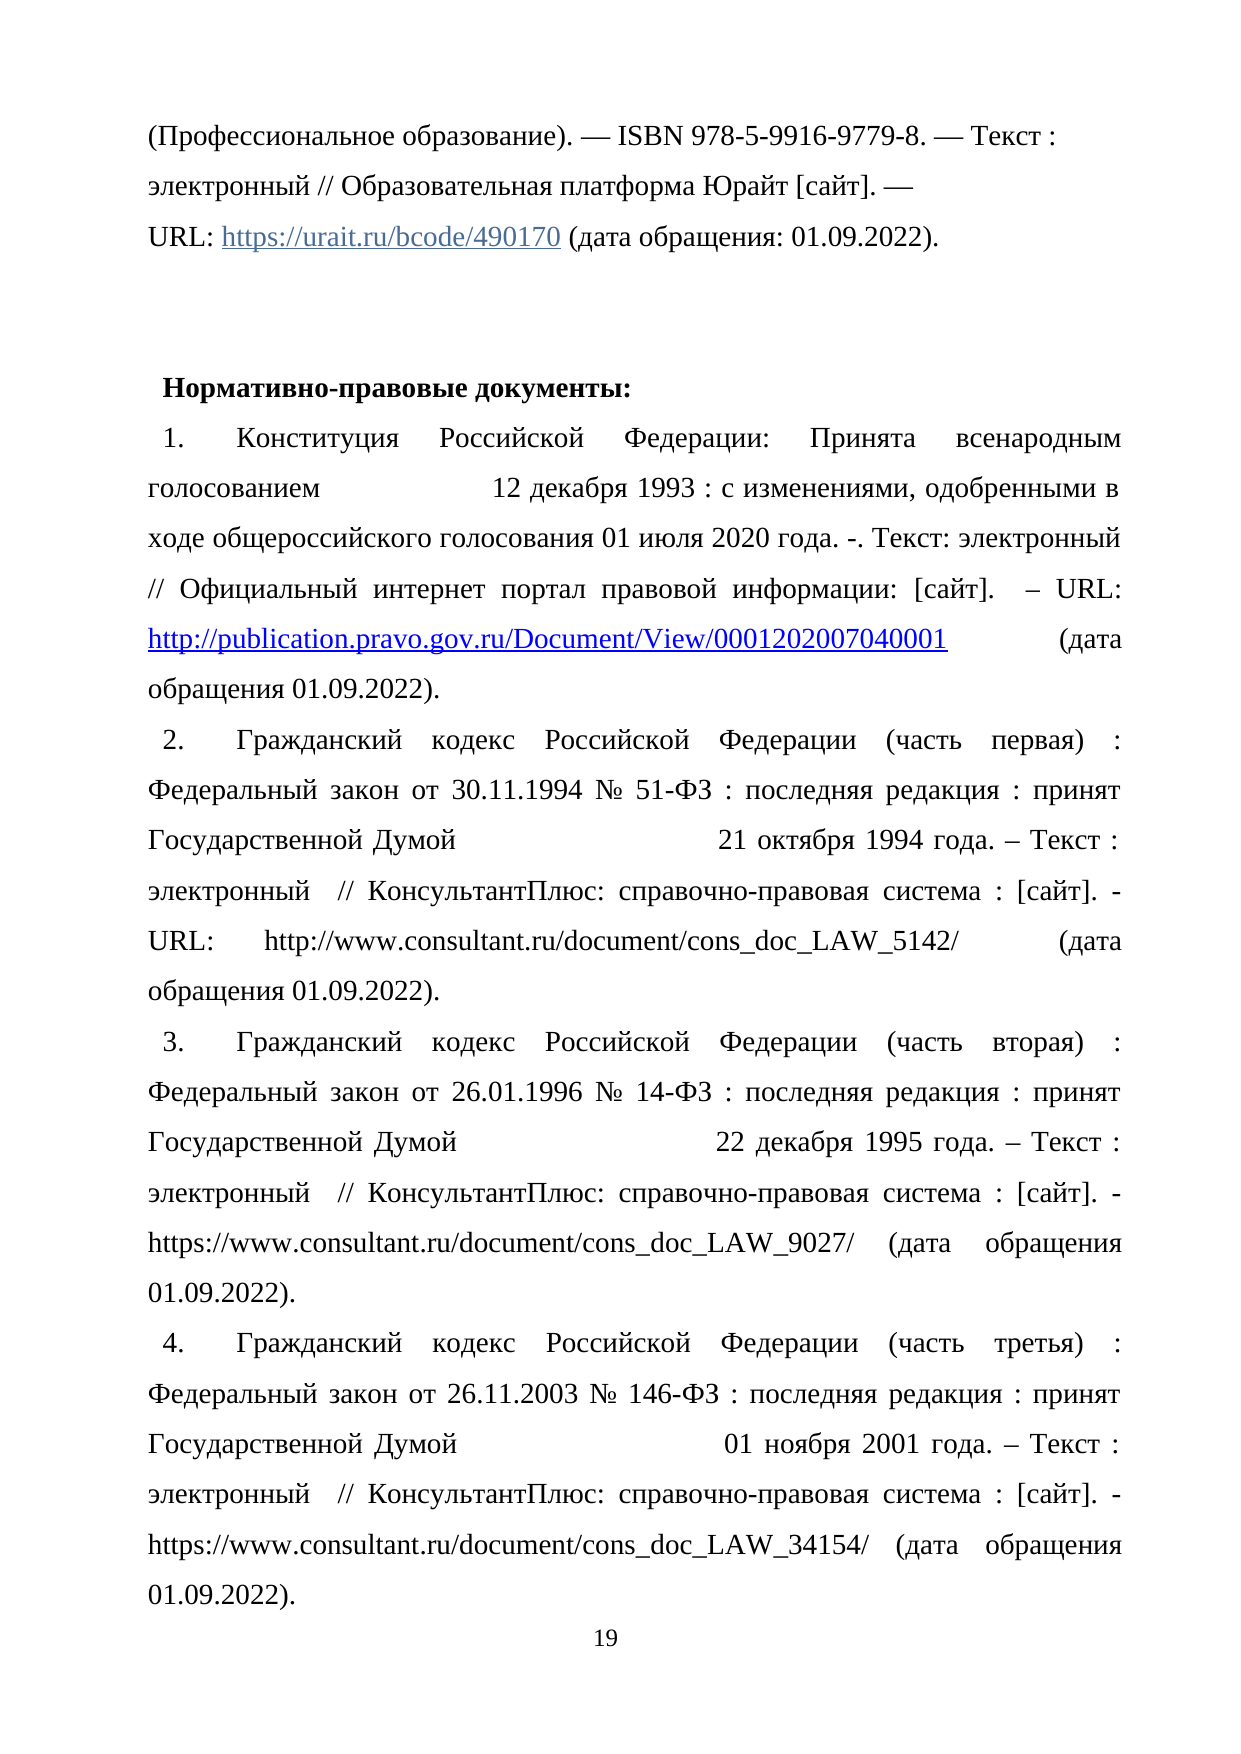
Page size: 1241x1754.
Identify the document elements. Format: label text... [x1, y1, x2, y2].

list Нормативно-правовые документы: [148, 370, 1122, 403]
list Конституция Российской Федерации: Принята всенародным голосованием 12 декабря 1993 : с изменениями, одобренными в ходе общероссийского голосования 01 июля 2020 года. -. Текст: электронный // Официальный интернет портал правовой информации: [сайт]. – URL: http://publication.pravo.gov.ru/Document/View/0001202007040001 (дата обращения 01.09.2022). [148, 420, 1122, 705]
list Гражданский кодекс Российской Федерации (часть вторая) : Федеральный закон от 26.01.1996 № 14-ФЗ : последняя редакция : принят Государственной Думой 22 декабря 1995 года. – Текст : электронный // КонсультантПлюс: справочно-правовая система : [сайт]. - https://www.consultant.ru/document/cons_doc_LAW_9027/ (дата обращения 01.09.2022). [148, 1024, 1122, 1309]
list Гражданский кодекс Российской Федерации (часть первая) : Федеральный закон от 30.11.1994 № 51-ФЗ : последняя редакция : принят Государственной Думой 21 октября 1994 года. – Текст : электронный // КонсультантПлюс: справочно-правовая система : [сайт]. - URL: http://www.consultant.ru/document/cons_doc_LAW_5142/ (дата обращения 01.09.2022). [148, 722, 1122, 1007]
list Гражданский кодекс Российской Федерации (часть третья) : Федеральный закон от 26.11.2003 № 146-ФЗ : последняя редакция : принят Государственной Думой 01 ноября 2001 года. – Текст : электронный // КонсультантПлюс: справочно-правовая система : [сайт]. - https://www.consultant.ru/document/cons_doc_LAW_34154/ (дата обращения 01.09.2022). [148, 1326, 1122, 1611]
list (Профессиональное образование). — ISBN 978-5-9916-9779-8. — Текст : электронный // Образовательная платформа Юрайт [сайт]. — URL: https://urait.ru/bcode/490170 (дата обращения: 01.09.2022). [148, 118, 1122, 252]
